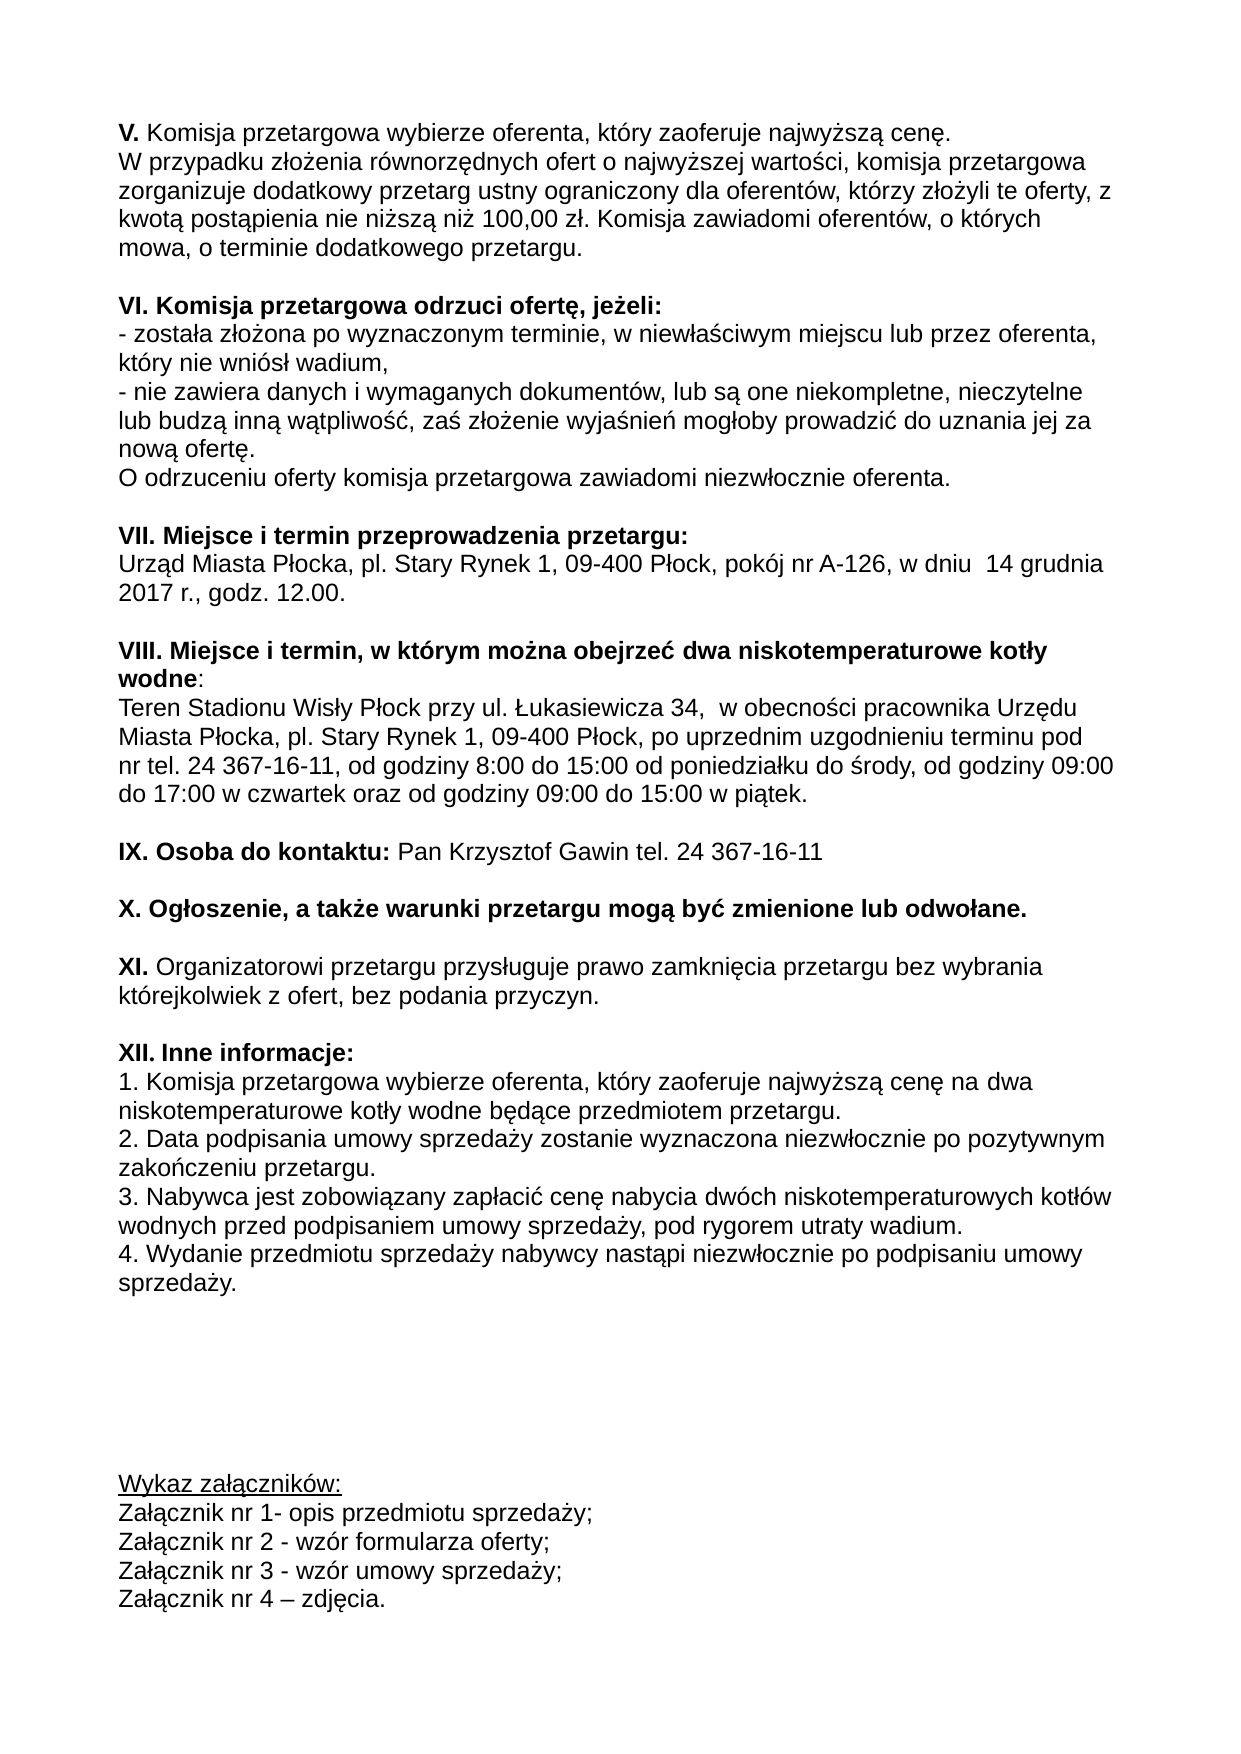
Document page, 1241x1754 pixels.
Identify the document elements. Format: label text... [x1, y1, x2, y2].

text XII. Inne informacje: 1. Komisja przetargowa wybierze oferenta, który zaoferuje najwyższą cenę na dwa niskotemperaturowe kotły wodne będące przedmiotem przetargu. 2. Data podpisania umowy sprzedaży zostanie wyznaczona niezwłocznie po pozytywnym zakończeniu przetargu. 3. Nabywca jest zobowiązany zapłacić cenę nabycia dwóch niskotemperaturowych kotłów wodnych przed podpisaniem umowy sprzedaży, pod rygorem utraty wadium. 4. Wydanie przedmiotu sprzedaży nabywcy nastąpi niezwłocznie po podpisaniu umowy sprzedaży. [118, 1038, 1122, 1297]
text Załącznik nr 4 – zdjęcia. [118, 1584, 1122, 1613]
text Wykaz załączników: [118, 1469, 1122, 1498]
text XI. Organizatorowi przetargu przysługuje prawo zamknięcia przetargu bez wybrania którejkolwiek z ofert, bez podania przyczyn. [118, 923, 1122, 1009]
text Załącznik nr 1- opis przedmiotu sprzedaży; [118, 1498, 1122, 1527]
text Teren Stadionu Wisły Płock przy ul. Łukasiewicza 34, w obecności pracownika Urzędu Miasta Płocka, pl. Stary Rynek 1, 09-400 Płock, po uprzednim uzgodnieniu terminu pod nr tel. 24 367-16-11, od godziny 8:00 do 15:00 od poniedziałku do środy, od godziny 09:00 do 17:00 w czwartek oraz od godziny 09:00 do 15:00 w piątek. IX. Osoba do kontaktu: Pan Krzysztof Gawin tel. 24 367-16-11 X. Ogłoszenie, a także warunki przetargu mogą być zmienione lub odwołane. [118, 693, 1122, 923]
text Załącznik nr 2 - wzór formularza oferty; [118, 1527, 1122, 1556]
text Załącznik nr 3 - wzór umowy sprzedaży; [118, 1556, 1122, 1584]
text V. Komisja przetargowa wybierze oferenta, który zaoferuje najwyższą cenę. W przypadku złożenia równorzędnych ofert o najwyższej wartości, komisja przetargowa zorganizuje dodatkowy przetarg ustny ograniczony dla oferentów, którzy złożyli te oferty, z kwotą postąpienia nie niższą niż 100,00 zł. Komisja zawiadomi oferentów, o których mowa, o terminie dodatkowego przetargu. VI. Komisja przetargowa odrzuci ofertę, jeżeli: - została złożona po wyznaczonym terminie, w niewłaściwym miejscu lub przez oferenta, który nie wniósł wadium, - nie zawiera danych i wymaganych dokumentów, lub są one niekompletne, nieczytelne lub budzą inną wątpliwość, zaś złożenie wyjaśnień mogłoby prowadzić do uznania jej za nową ofertę. O odrzuceniu oferty komisja przetargowa zawiadomi niezwłocznie oferenta. VII. Miejsce i termin przeprowadzenia przetargu: Urząd Miasta Płocka, pl. Stary Rynek 1, 09-400 Płock, pokój nr A-126, w dniu 14 grudnia 2017 r., godz. 12.00. VIII. Miejsce i termin, w którym można obejrzeć dwa niskotemperaturowe kotły wodne: [118, 118, 1122, 693]
